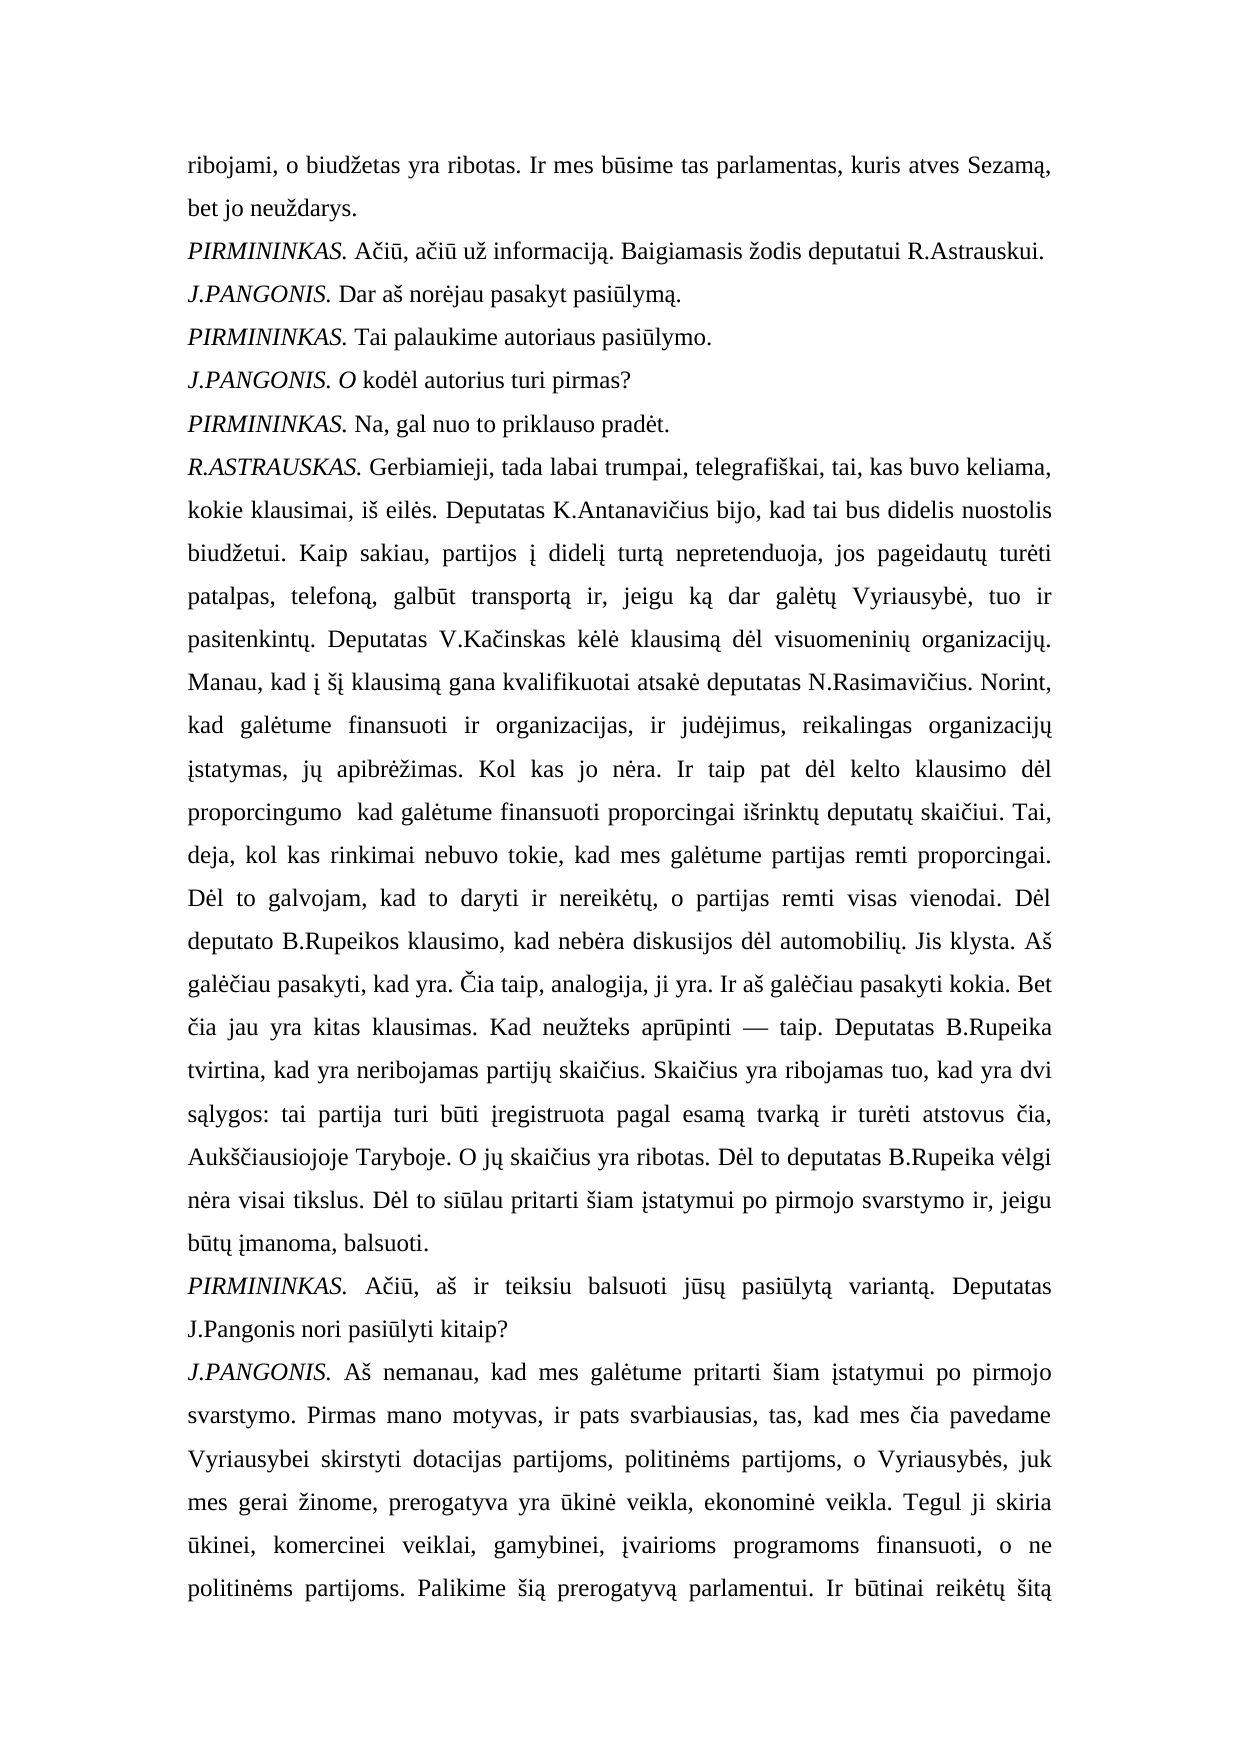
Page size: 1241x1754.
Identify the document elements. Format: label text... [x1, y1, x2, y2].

text J.PANGONIS. Dar aš norėjau pasakyt pasiūlymą. [187, 279, 1053, 308]
text PIRMININKAS. Na, gal nuo to priklauso pradėt. [187, 409, 1053, 437]
text J.PANGONIS. O kodėl autorius turi pirmas? [187, 366, 1053, 394]
text PIRMININKAS. Tai palaukime autoriaus pasiūlymo. [187, 322, 1053, 351]
text PIRMININKAS. Ačiū, ačiū už informaciją. Baigiamasis žodis deputatui R.Astrauskui. [187, 236, 1053, 265]
text PIRMININKAS. Ačiū, aš ir teiksiu balsuoti jūsų pasiūlytą variantą. Deputatas J.Pangonis nori pasiūlyti kitaip? [187, 1271, 1053, 1343]
text J.PANGONIS. Aš nemanau, kad mes galėtume pritarti šiam įstatymui po pirmojo svarstymo. Pirmas mano motyvas, ir pats svarbiausias, tas, kad mes čia pavedame Vyriausybei skirstyti dotacijas partijoms, politinėms partijoms, o Vyriausybės, juk mes gerai žinome, prerogatyva yra ūkinė veikla, ekonominė veikla. Tegul ji skiria ūkinei, komercinei veiklai, gamybinei, įvairioms programoms finansuoti, o ne politinėms partijoms. Palikime šią prerogatyvą parlamentui. Ir būtinai reikėtų šitą [187, 1357, 1053, 1602]
text ribojami, o biudžetas yra ribotas. Ir mes būsime tas parlamentas, kuris atves Sezamą, bet jo neuždarys. [187, 150, 1053, 222]
text R.ASTRAUSKAS. Gerbiamieji, tada labai trumpai, telegrafiškai, tai, kas buvo keliama, kokie klausimai, iš eilės. Deputatas K.Antanavičius bijo, kad tai bus didelis nuostolis biudžetui. Kaip sakiau, partijos į didelį turtą nepretenduoja, jos pageidautų turėti patalpas, telefoną, galbūt transportą ir, jeigu ką dar galėtų Vyriausybė, tuo ir pasitenkintų. Deputatas V.Kačinskas kėlė klausimą dėl visuomeninių organizacijų. Manau, kad į šį klausimą gana kvalifikuotai atsakė deputatas N.Rasimavičius. Norint, kad galėtume finansuoti ir organizacijas, ir judėjimus, reikalingas organizacijų įstatymas, jų apibrėžimas. Kol kas jo nėra. Ir taip pat dėl kelto klausimo dėl proporcingumo kad galėtume finansuoti proporcingai išrinktų deputatų skaičiui. Tai, deja, kol kas rinkimai nebuvo tokie, kad mes galėtume partijas remti proporcingai. Dėl to galvojam, kad to daryti ir nereikėtų, o partijas remti visas vienodai. Dėl deputato B.Rupeikos klausimo, kad nebėra diskusijos dėl automobilių. Jis klysta. Aš galėčiau pasakyti, kad yra. Čia taip, analogija, ji yra. Ir aš galėčiau pasakyti kokia. Bet čia jau yra kitas klausimas. Kad neužteks aprūpinti — taip. Deputatas B.Rupeika tvirtina, kad yra neribojamas partijų skaičius. Skaičius yra ribojamas tuo, kad yra dvi sąlygos: tai partija turi būti įregistruota pagal esamą tvarką ir turėti atstovus čia, Aukščiausiojoje Taryboje. O jų skaičius yra ribotas. Dėl to deputatas B.Rupeika vėlgi nėra visai tikslus. Dėl to siūlau pritarti šiam įstatymui po pirmojo svarstymo ir, jeigu būtų įmanoma, balsuoti. [187, 452, 1053, 1257]
